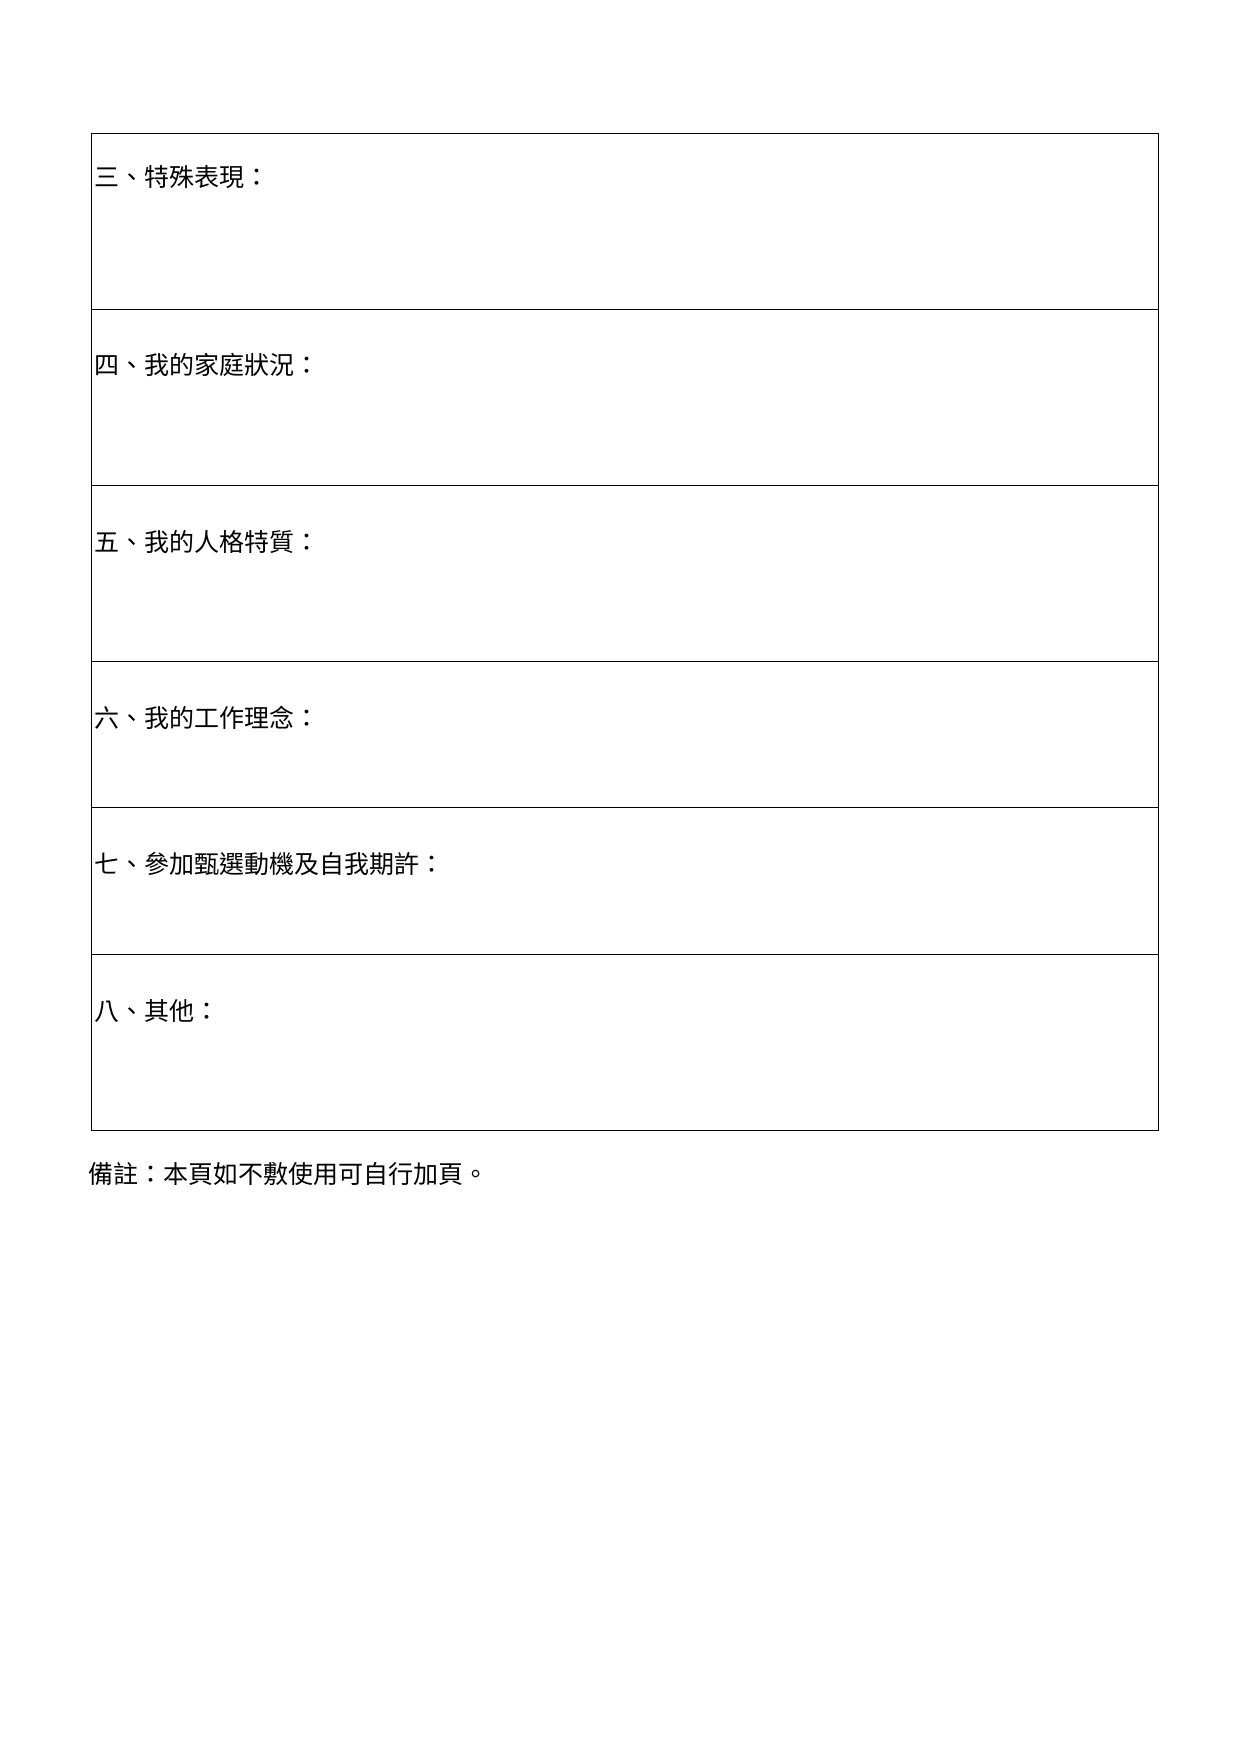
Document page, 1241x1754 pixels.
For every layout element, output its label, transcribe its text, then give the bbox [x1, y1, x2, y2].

table_cell 六、我的工作理念： [92, 662, 1158, 807]
table_cell 三、特殊表現： [92, 134, 1158, 309]
text 備註：本頁如不敷使用可自行加頁。 [89, 1131, 1152, 1194]
table_cell 七、參加甄選動機及自我期許： [92, 808, 1158, 954]
table_cell 四、我的家庭狀況： [92, 310, 1158, 485]
table_cell 八、其他： [92, 955, 1158, 1130]
table_cell 五、我的人格特質： [92, 486, 1158, 661]
